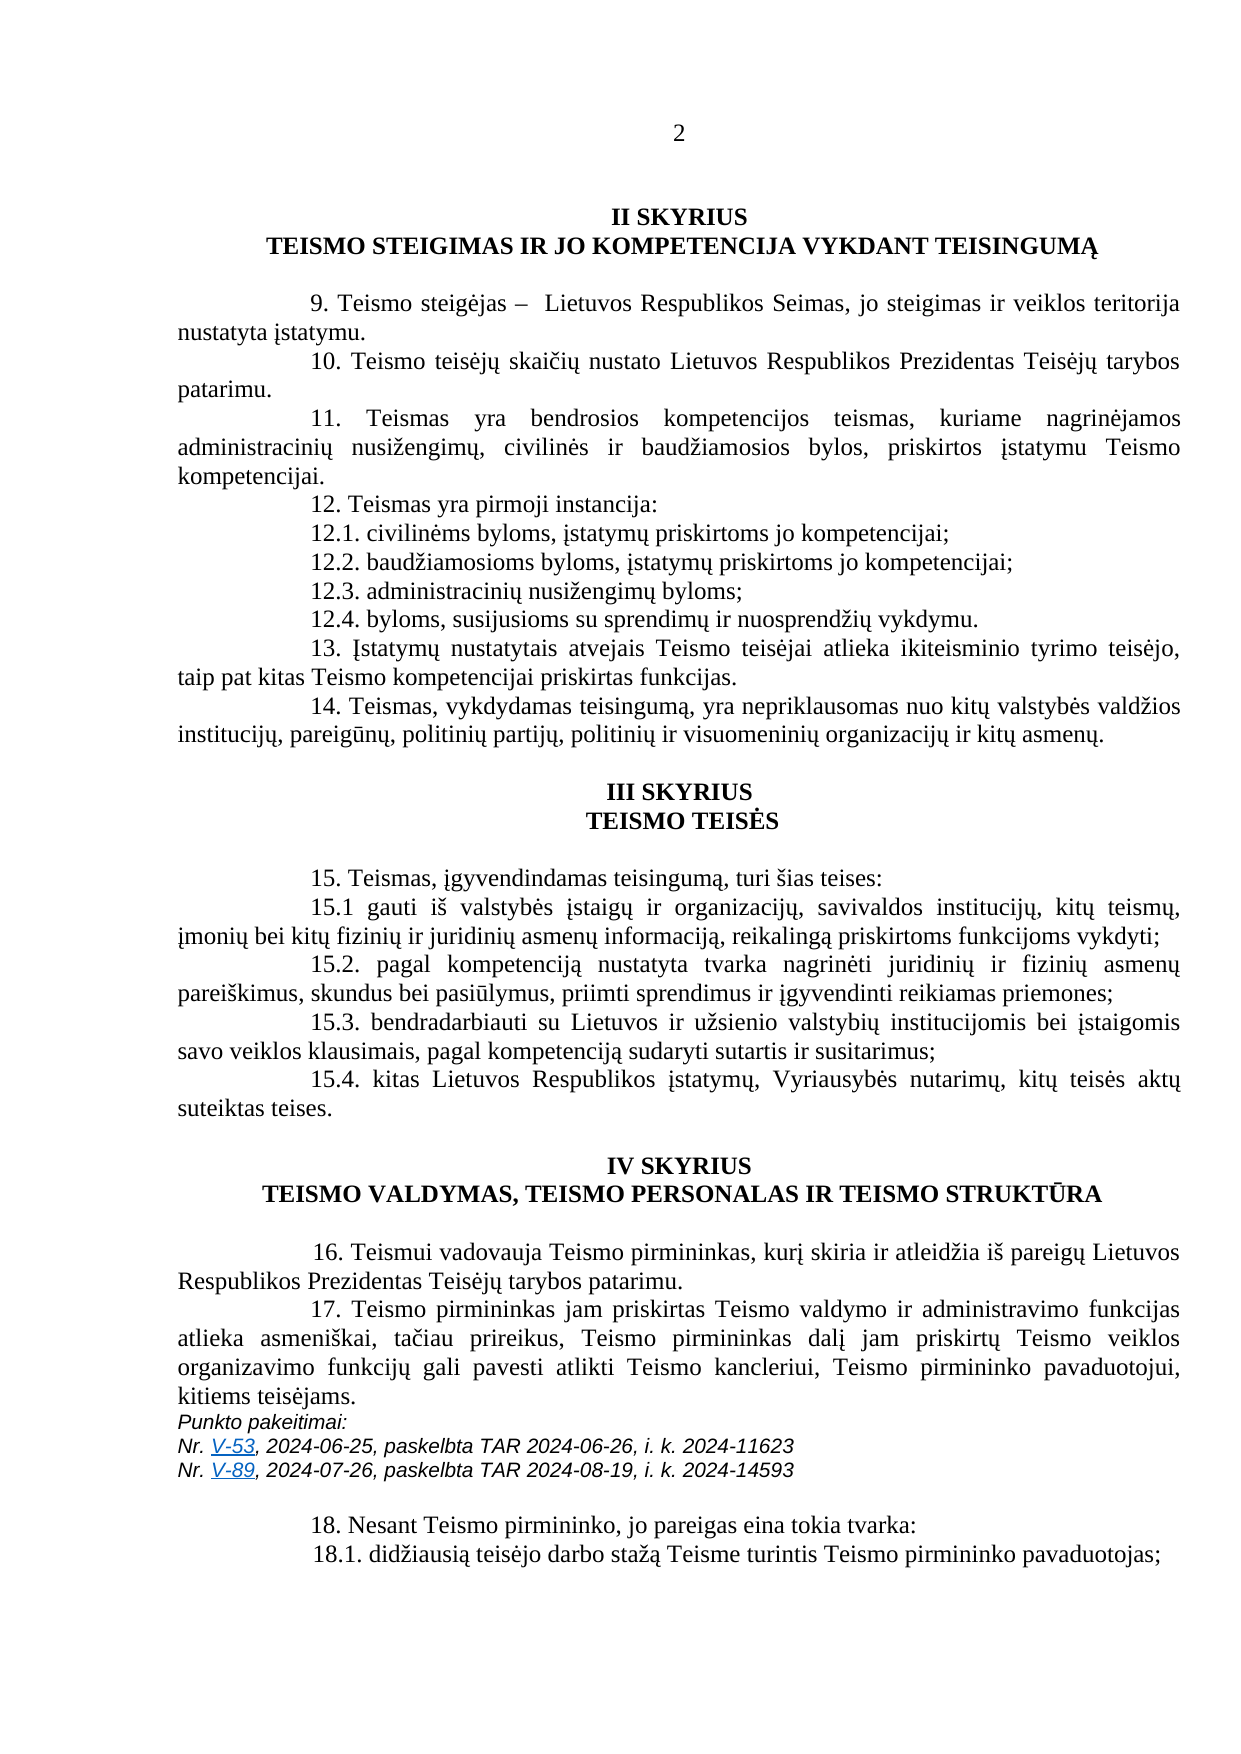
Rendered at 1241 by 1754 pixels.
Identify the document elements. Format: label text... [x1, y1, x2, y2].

text III SKYRIUS [177, 777, 1181, 806]
text 17. Teismo pirmininkas jam priskirtas Teismo valdymo ir administravimo funkcijas atlieka asmeniškai, tačiau prireikus, Teismo pirmininkas dalį jam priskirtų Teismo veiklos organizavimo funkcijų gali pavesti atlikti Teismo kancleriui, Teismo pirmininko pavaduotojui, kitiems teisėjams. [177, 1294, 1181, 1409]
text TEISMO VALDYMAS, TEISMO PERSONALAS IR TEISMO STRUKTŪRA [177, 1179, 1181, 1208]
text 18.1. didžiausią teisėjo darbo stažą Teisme turintis Teismo pirmininko pavaduotojas; [177, 1539, 1181, 1568]
text 15.2. pagal kompetenciją nustatyta tvarka nagrinėti juridinių ir fizinių asmenų pareiškimus, skundus bei pasiūlymus, priimti sprendimus ir įgyvendinti reikiamas priemones; [177, 949, 1181, 1007]
text II SKYRIUS [177, 202, 1181, 231]
text 12.3. administracinių nusižengimų byloms; [177, 576, 1181, 604]
text 14. Teismas, vykdydamas teisingumą, yra nepriklausomas nuo kitų valstybės valdžios institucijų, pareigūnų, politinių partijų, politinių ir visuomeninių organizacijų ir kitų asmenų. [177, 691, 1181, 748]
text 10. Teismo teisėjų skaičių nustato Lietuvos Respublikos Prezidentas Teisėjų tarybos patarimu. [177, 346, 1181, 403]
text 18. Nesant Teismo pirmininko, jo pareigas eina tokia tvarka: [177, 1510, 1181, 1539]
text 16. Teismui vadovauja Teismo pirmininkas, kurį skiria ir atleidžia iš pareigų Lietuvos Respublikos Prezidentas Teisėjų tarybos patarimu. [177, 1237, 1181, 1294]
text 15. Teismas, įgyvendindamas teisingumą, turi šias teises: [177, 863, 1181, 892]
text 15.4. kitas Lietuvos Respublikos įstatymų, Vyriausybės nutarimų, kitų teisės aktų suteiktas teises. [177, 1064, 1181, 1122]
text 13. Įstatymų nustatytais atvejais Teismo teisėjai atlieka ikiteisminio tyrimo teisėjo, taip pat kitas Teismo kompetencijai priskirtas funkcijas. [177, 633, 1181, 691]
text Nr. V-89, 2024-07-26, paskelbta TAR 2024-08-19, i. k. 2024-14593 [177, 1457, 1181, 1481]
text TEISMO TEISĖS [177, 806, 1181, 834]
text IV SKYRIUS [177, 1151, 1181, 1179]
text Punkto pakeitimai: [177, 1409, 1181, 1433]
text 12.1. civilinėms byloms, įstatymų priskirtoms jo kompetencijai; [177, 518, 1181, 547]
text 12.2. baudžiamosioms byloms, įstatymų priskirtoms jo kompetencijai; [177, 547, 1181, 576]
text 9. Teismo steigėjas – Lietuvos Respublikos Seimas, jo steigimas ir veiklos teritorija nustatyta įstatymu. [177, 288, 1181, 346]
text 15.1 gauti iš valstybės įstaigų ir organizacijų, savivaldos institucijų, kitų teismų, įmonių bei kitų fizinių ir juridinių asmenų informaciją, reikalingą priskirtoms funkcijoms vykdyti; [177, 892, 1181, 949]
text TEISMO STEIGIMAS IR JO KOMPETENCIJA VYKDANT TEISINGUMĄ [177, 231, 1181, 259]
text Nr. V-53, 2024-06-25, paskelbta TAR 2024-06-26, i. k. 2024-11623 [177, 1433, 1181, 1457]
text 15.3. bendradarbiauti su Lietuvos ir užsienio valstybių institucijomis bei įstaigomis savo veiklos klausimais, pagal kompetenciją sudaryti sutartis ir susitarimus; [177, 1007, 1181, 1064]
text 12. Teismas yra pirmoji instancija: [177, 489, 1181, 518]
text 11. Teismas yra bendrosios kompetencijos teismas, kuriame nagrinėjamos administracinių nusižengimų, civilinės ir baudžiamosios bylos, priskirtos įstatymu Teismo kompetencijai. [177, 403, 1181, 489]
text 12.4. byloms, susijusioms su sprendimų ir nuosprendžių vykdymu. [177, 604, 1181, 633]
